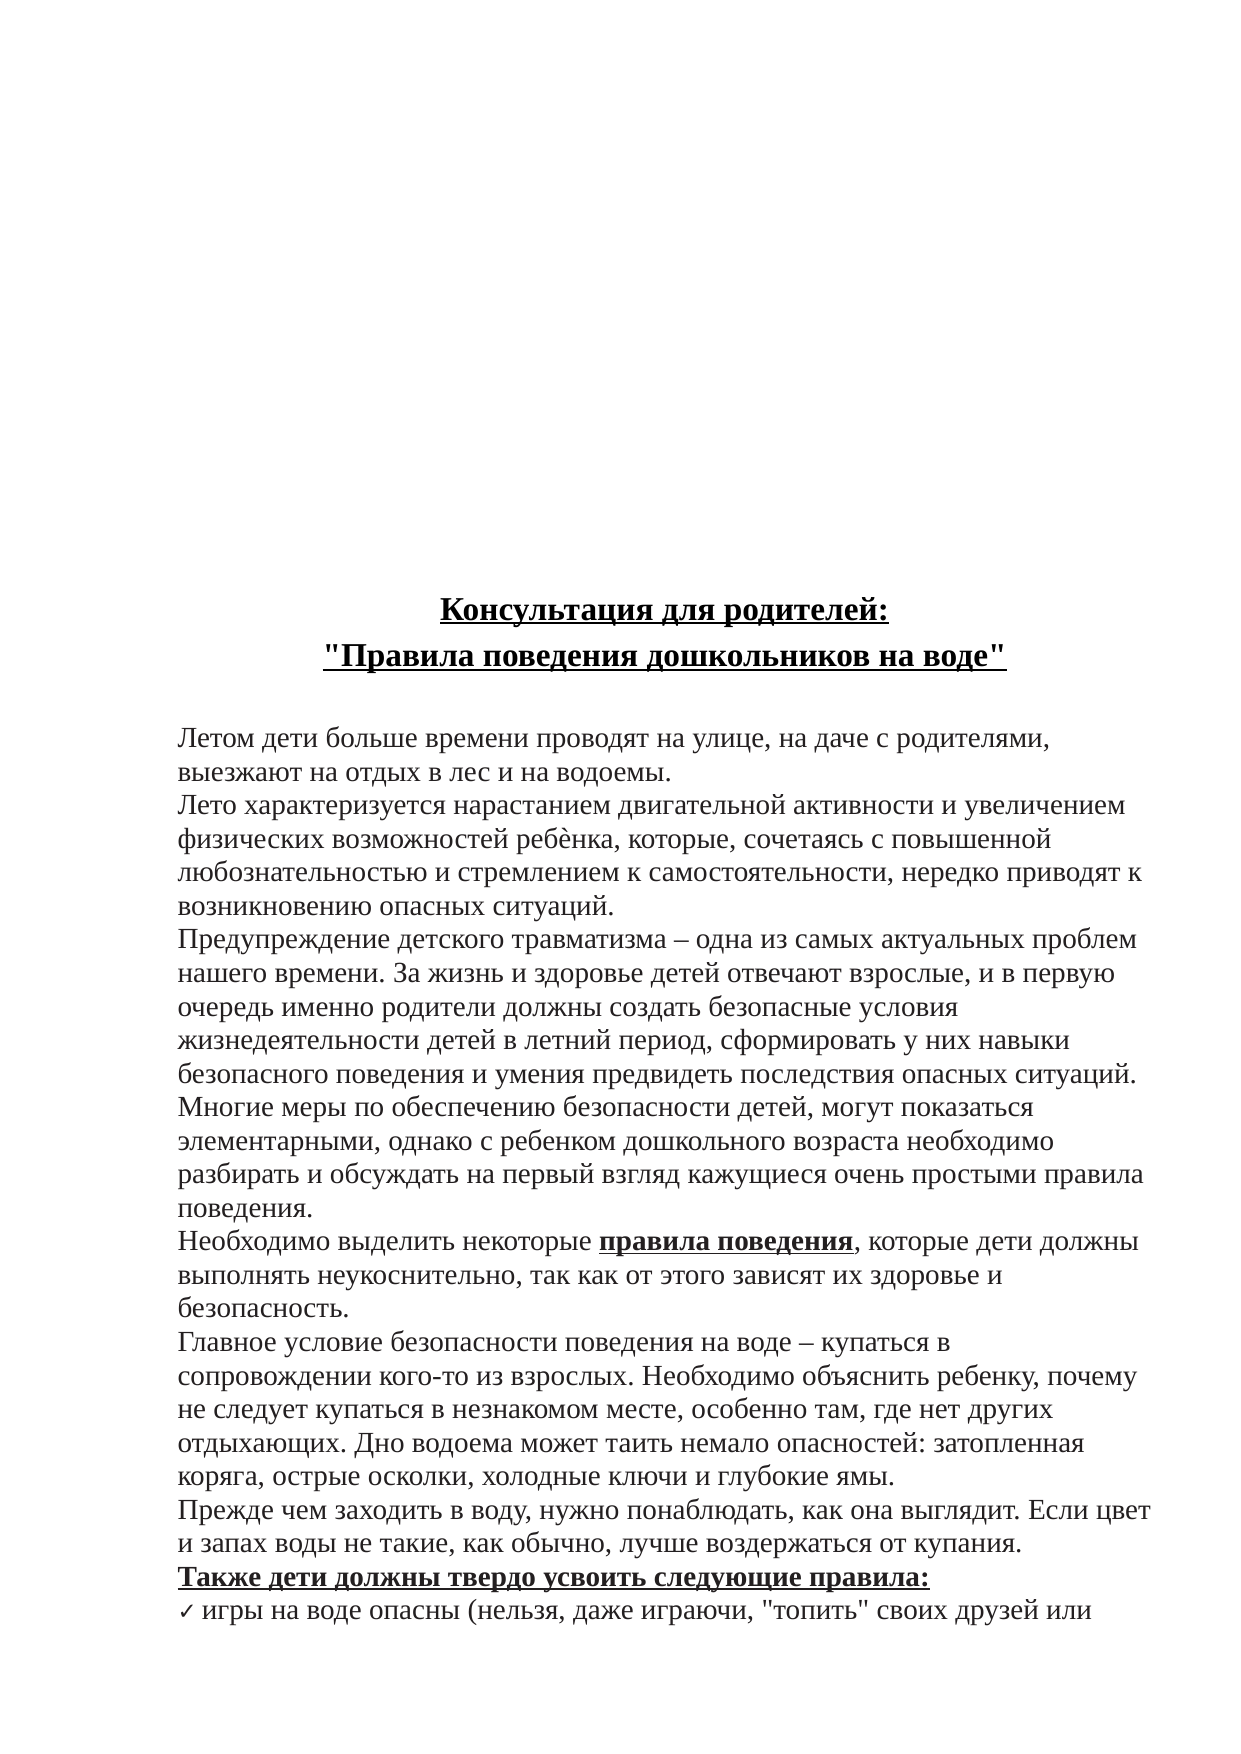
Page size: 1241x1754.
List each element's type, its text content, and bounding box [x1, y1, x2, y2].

text ✓ игры на воде опасны (нельзя, даже играючи, "топить" своих друзей или [177, 1592, 1152, 1626]
text "Правила поведения дошкольников на воде" [177, 627, 1152, 674]
text Главное условие безопасности поведения на воде – купаться в сопровождении кого-то из взрослых. Необходимо объяснить ребенку, почему не следует купаться в незнакомом месте, особенно там, где нет других отдыхающих. Дно водоема может таить немало опасностей: затопленная коряга, острые осколки, холодные ключи и глубокие ямы. [177, 1324, 1152, 1492]
text Также дети должны твердо усвоить следующие правила: [177, 1559, 1152, 1592]
text Необходимо выделить некоторые правила поведения, которые дети должны выполнять неукоснительно, так как от этого зависят их здоровье и безопасность. [177, 1223, 1152, 1324]
text Предупреждение детского травматизма – одна из самых актуальных проблем нашего времени. За жизнь и здоровье детей отвечают взрослые, и в первую очередь именно родители должны создать безопасные условия жизнедеятельности детей в летний период, сформировать у них навыки безопасного поведения и умения предвидеть последствия опасных ситуаций. [177, 922, 1152, 1089]
text Многие меры по обеспечению безопасности детей, могут показаться элементарными, однако с ребенком дошкольного возраста необходимо разбирать и обсуждать на первый взгляд кажущиеся очень простыми правила поведения. [177, 1089, 1152, 1223]
text Летом дети больше времени проводят на улице, на даче с родителями, выезжают на отдых в лес и на водоемы. [177, 720, 1152, 787]
text Консультация для родителей: [177, 581, 1152, 627]
text Прежде чем заходить в воду, нужно понаблюдать, как она выглядит. Если цвет и запах воды не такие, как обычно, лучше воздержаться от купания. [177, 1492, 1152, 1559]
text Лето характеризуется нарастанием двигательной активности и увеличением физических возможностей ребѐнка, которые, сочетаясь с повышенной любознательностью и стремлением к самостоятельности, нередко приводят к возникновению опасных ситуаций. [177, 787, 1152, 922]
